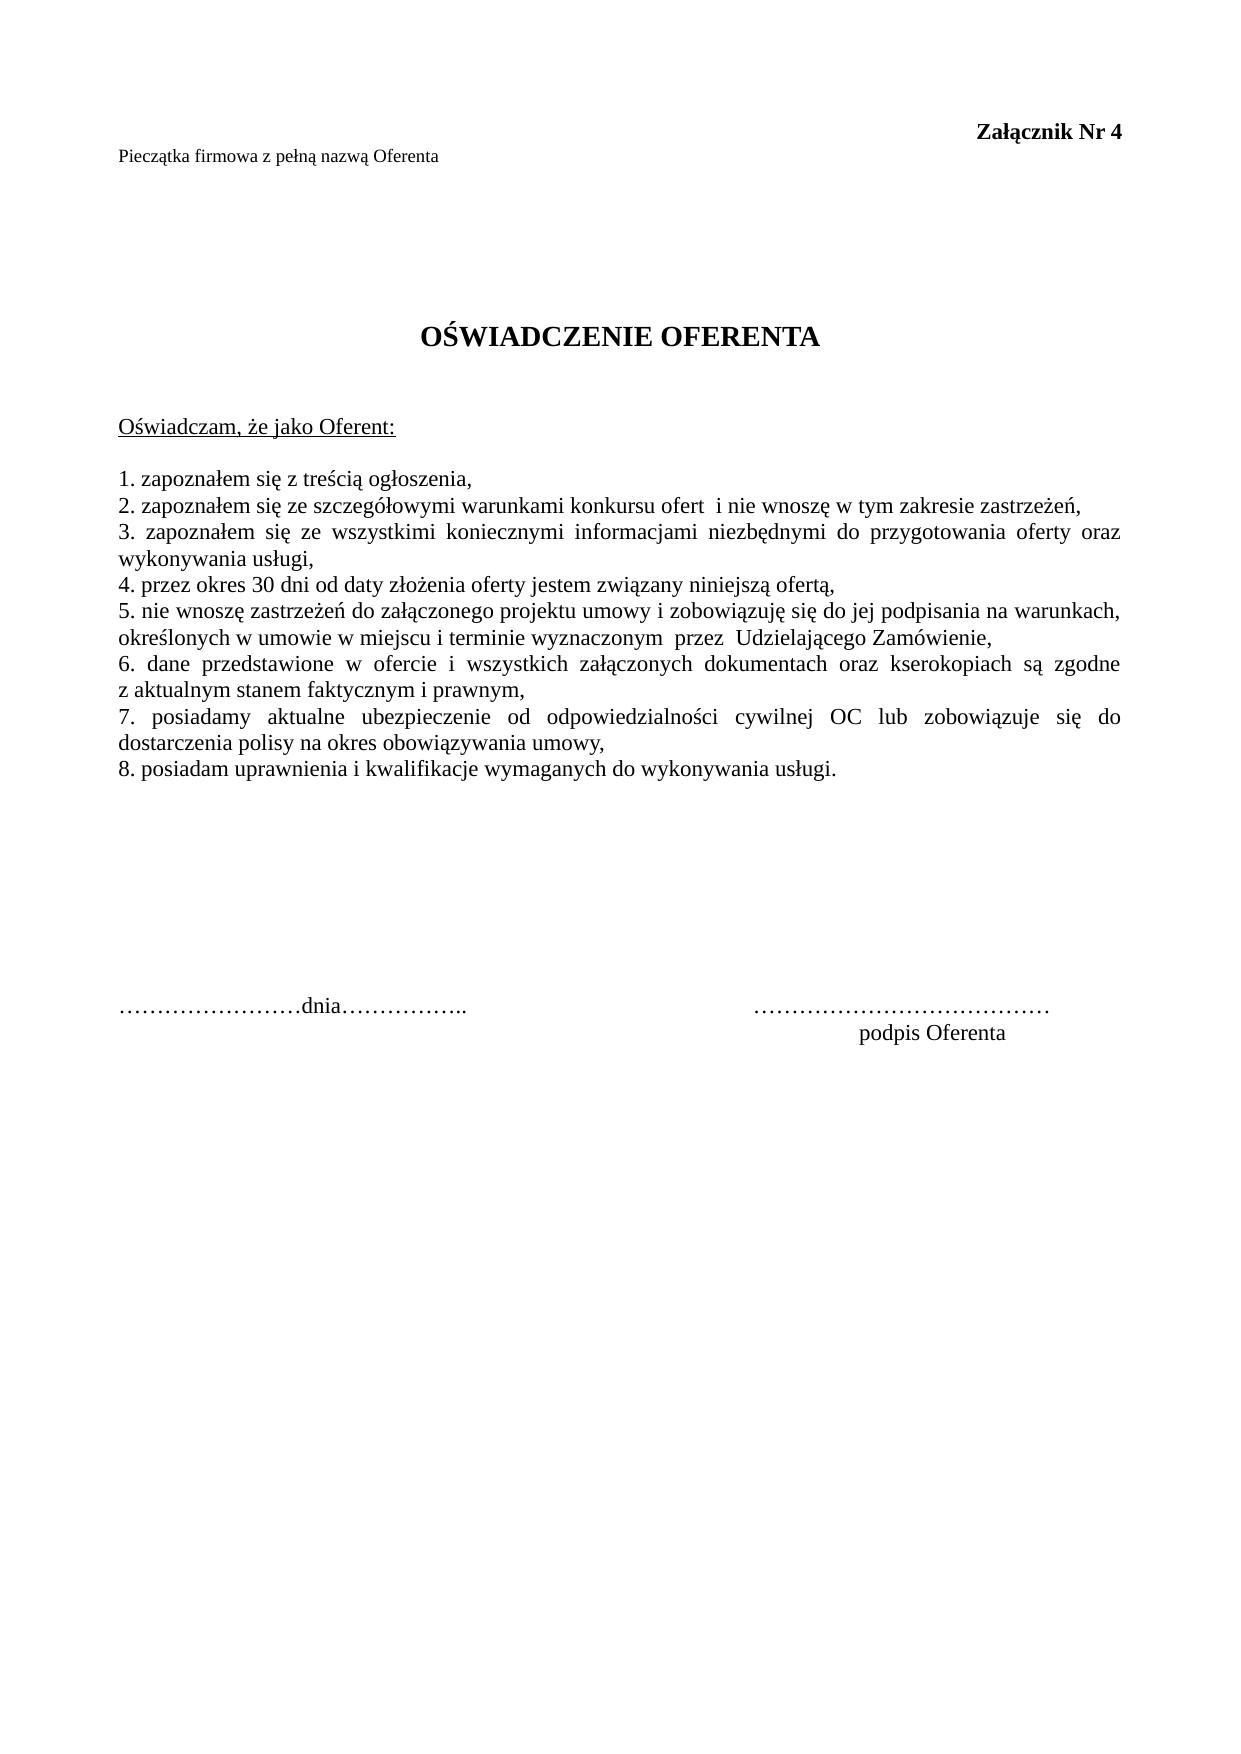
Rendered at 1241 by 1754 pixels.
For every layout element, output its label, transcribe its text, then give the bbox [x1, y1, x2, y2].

text ……………………dnia…………….. ………………………………… [118, 993, 1122, 1019]
text 2. zapoznałem się ze szczegółowymi warunkami konkursu ofert i nie wnoszę w tym zakresie zastrzeżeń, [118, 492, 1122, 518]
text 8. posiadam uprawnienia i kwalifikacje wymaganych do wykonywania usługi. [118, 755, 1122, 782]
text 6. dane przedstawione w ofercie i wszystkich załączonych dokumentach oraz kserokopiach są zgodne z aktualnym stanem faktycznym i prawnym, [118, 650, 1122, 703]
text Pieczątka firmowa z pełną nazwą Oferenta [118, 144, 1122, 166]
text 3. zapoznałem się ze wszystkimi koniecznymi informacjami niezbędnymi do przygotowania oferty oraz wykonywania usługi, [118, 518, 1122, 571]
text 4. przez okres 30 dni od daty złożenia oferty jestem związany niniejszą ofertą, [118, 571, 1122, 597]
text podpis Oferenta [118, 1019, 1122, 1045]
text Oświadczam, że jako Oferent: [118, 413, 1122, 439]
text 5. nie wnoszę zastrzeżeń do załączonego projektu umowy i zobowiązuję się do jej podpisania na warunkach, określonych w umowie w miejscu i terminie wyznaczonym przez Udzielającego Zamówienie, [118, 597, 1122, 650]
text OŚWIADCZENIE OFERENTA [118, 319, 1122, 353]
text 1. zapoznałem się z treścią ogłoszenia, [118, 466, 1122, 492]
text 7. posiadamy aktualne ubezpieczenie od odpowiedzialności cywilnej OC lub zobowiązuje się do dostarczenia polisy na okres obowiązywania umowy, [118, 703, 1122, 755]
text Załącznik Nr 4 [118, 118, 1122, 144]
